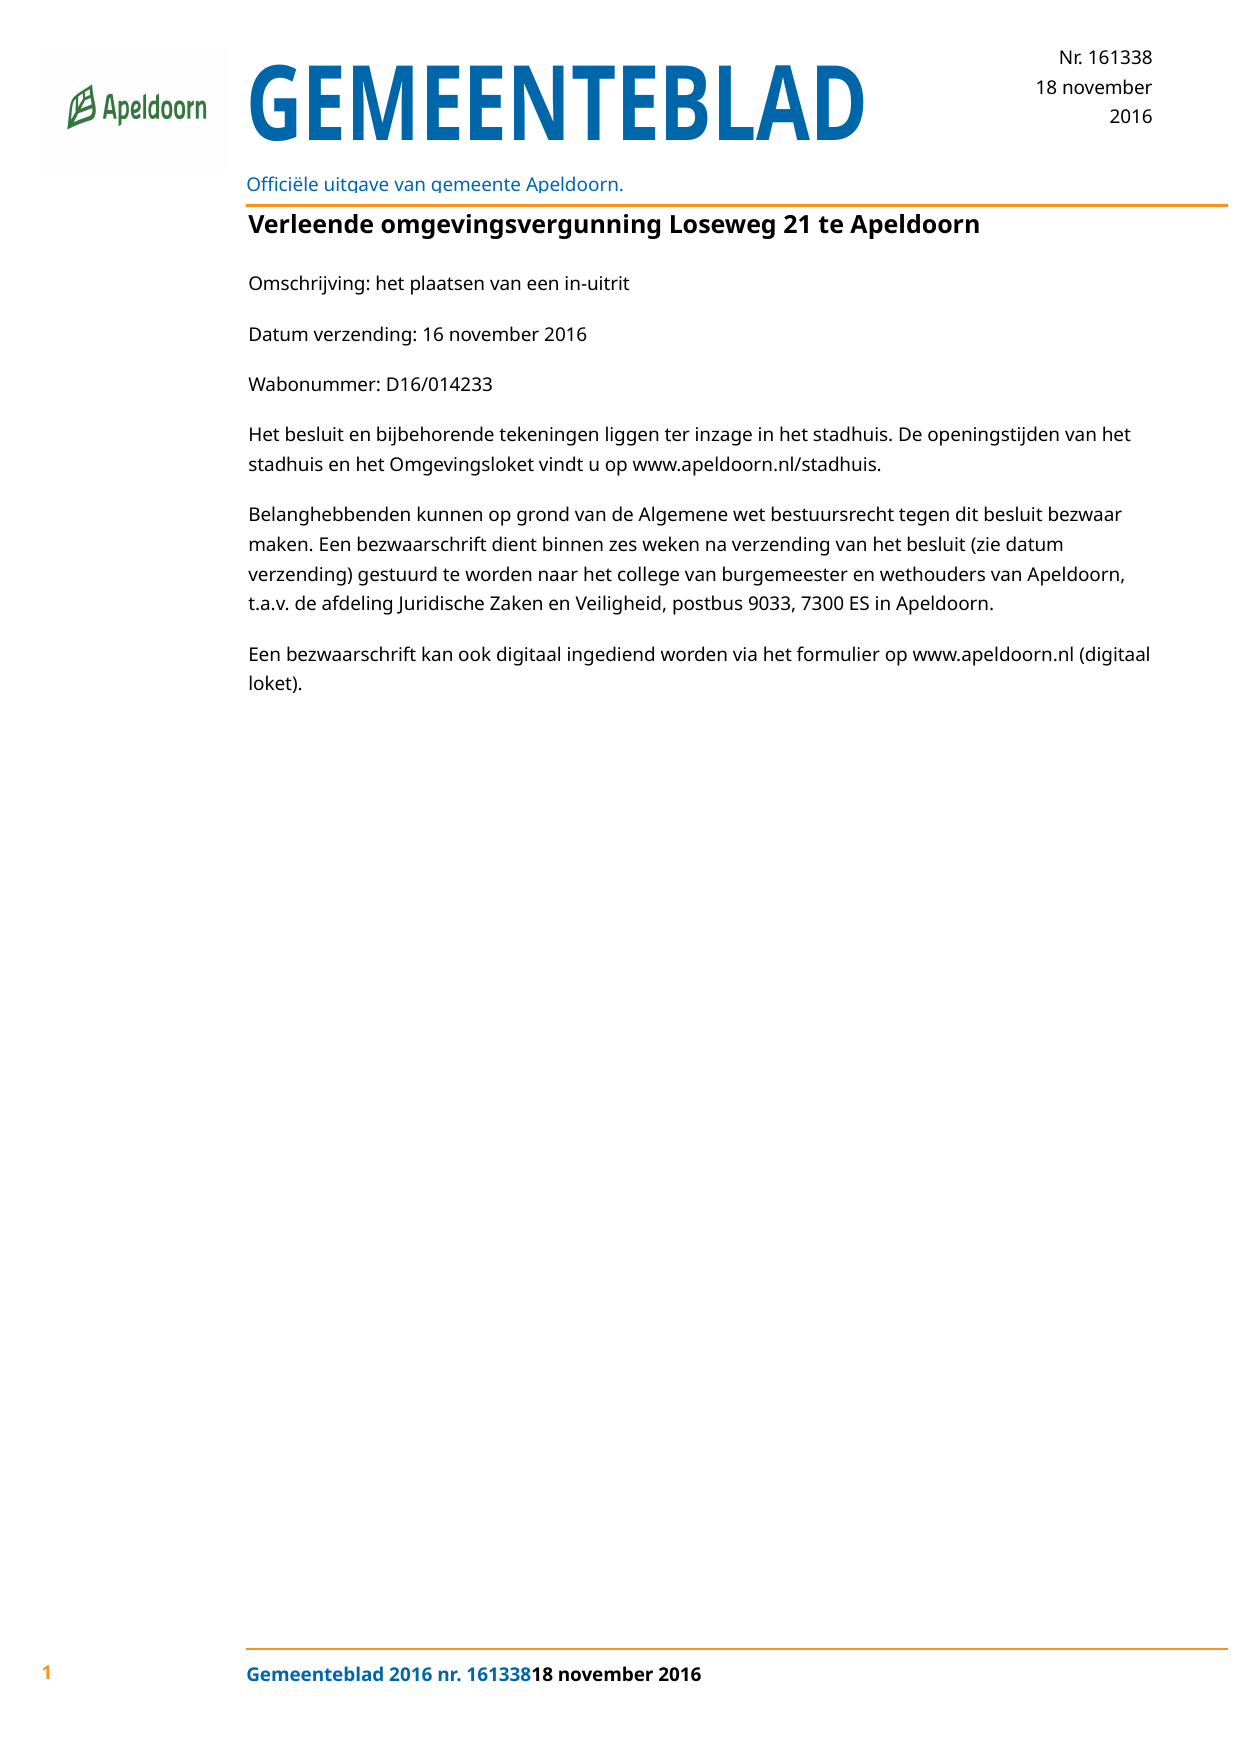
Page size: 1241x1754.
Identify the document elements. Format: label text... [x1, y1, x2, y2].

text Een bezwaarschrift kan ook digitaal ingediend worden via het formulier op www.apeldoorn.nl (digitaal loket). [248, 641, 1152, 696]
text Belanghebbenden kunnen op grond van de Algemene wet bestuursrecht tegen dit besluit bezwaar maken. Een bezwaarschrift dient binnen zes weken na verzending van het besluit (zie datum verzending) gestuurd te worden naar het college van burgemeester en wethouders van Apeldoorn, t.a.v. de afdeling Juridische Zaken en Veiligheid, postbus 9033, 7300 ES in Apeldoorn. [248, 502, 1152, 616]
text Wabonummer: D16/014233 [248, 371, 1152, 397]
text Het besluit en bijbehorende tekeningen liggen ter inzage in het stadhuis. De openingstijden van het stadhuis en het Omgevingsloket vindt u op www.apeldoorn.nl/stadhuis. [248, 422, 1152, 477]
text Datum verzending: 16 november 2016 [248, 321, 1152, 346]
text Verleende omgevingsvergunning Loseweg 21 te Apeldoorn [248, 207, 1152, 241]
picture [41, 47, 231, 172]
text Omschrijving: het plaatsen van een in-uitrit [248, 270, 1152, 296]
